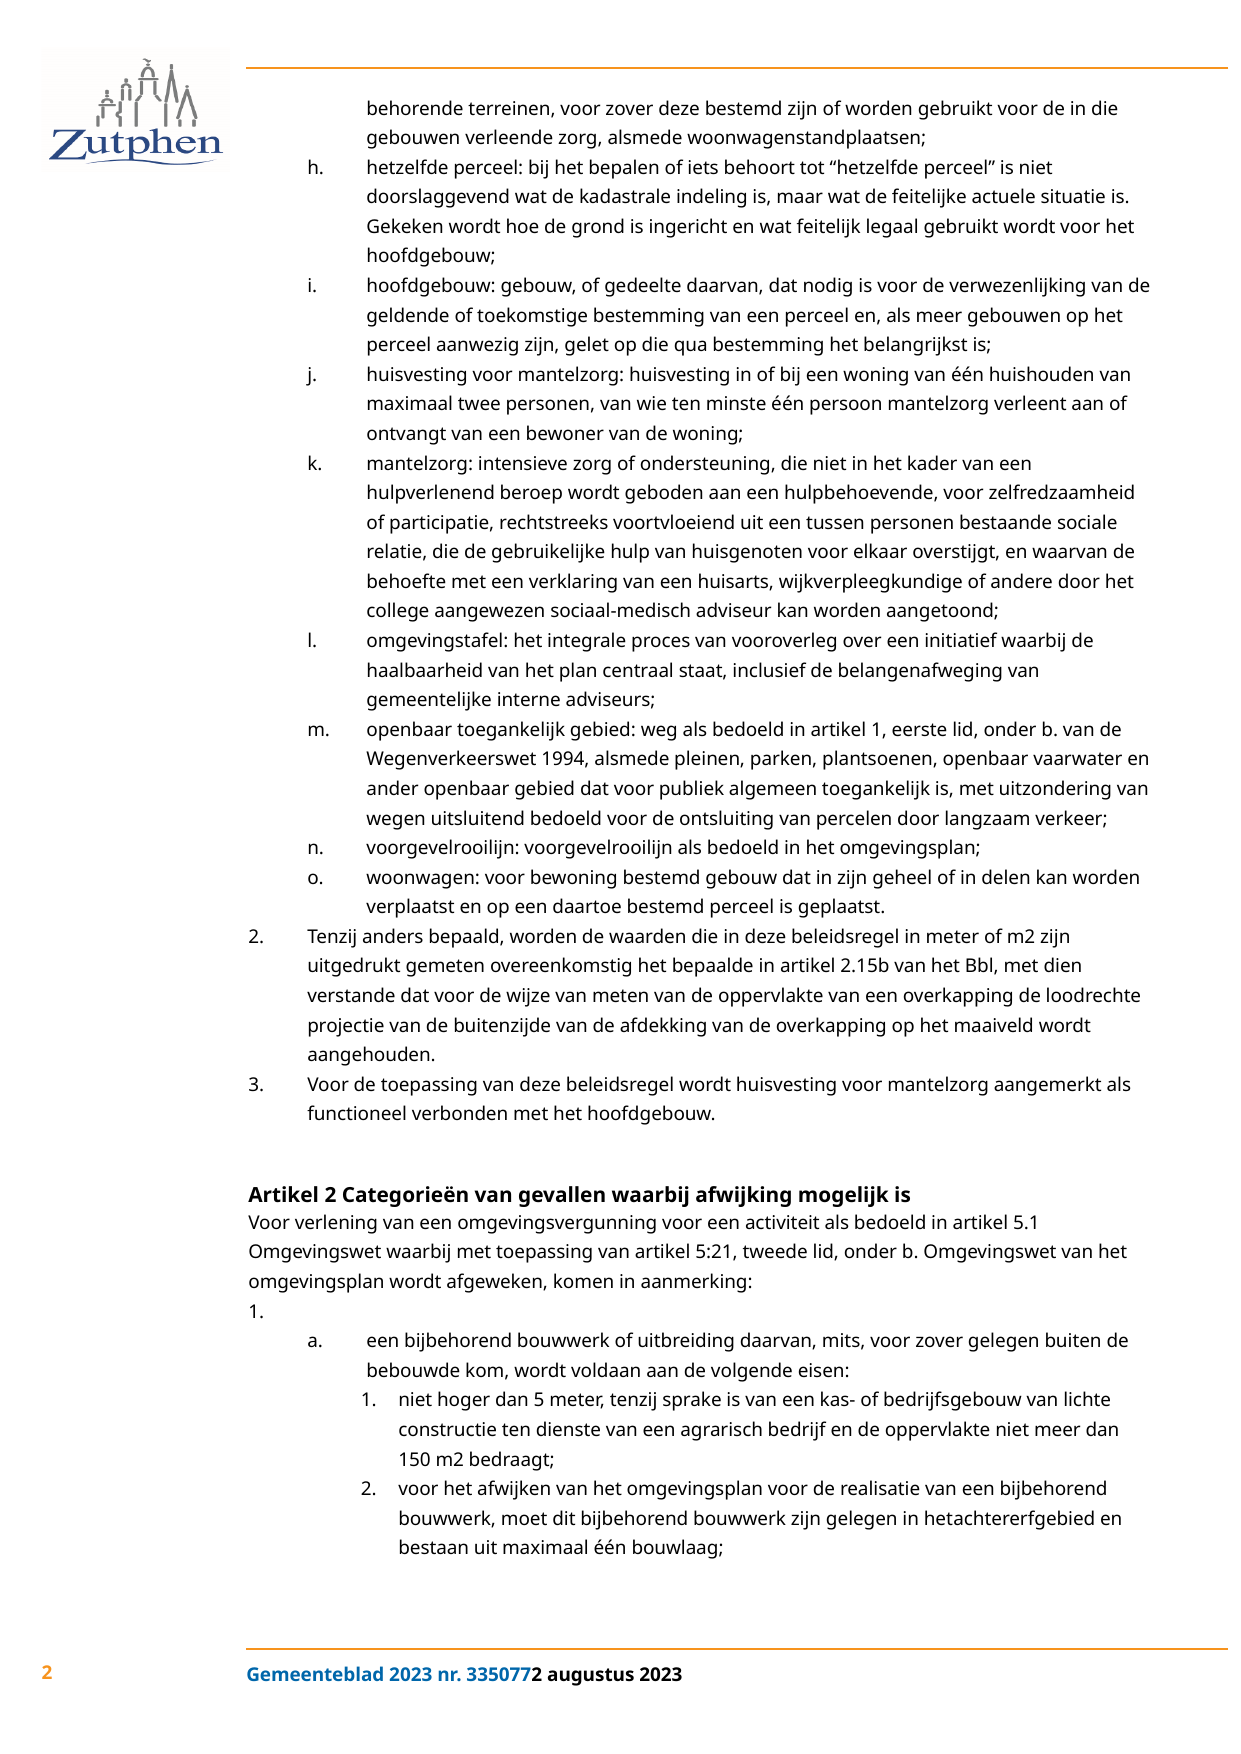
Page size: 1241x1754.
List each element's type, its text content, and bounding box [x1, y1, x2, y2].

list Voor de toepassing van deze beleidsregel wordt huisvesting voor mantelzorg aangemerkt als functioneel verbonden met het hoofdgebouw. [248, 1071, 1152, 1126]
list een bijbehorend bouwwerk of uitbreiding daarvan, mits, voor zover gelegen buiten de bebouwde kom, wordt voldaan aan de volgende eisen: [307, 1327, 1152, 1383]
list omgevingstafel: het integrale proces van vooroverleg over een initiatief waarbij de haalbaarheid van het plan centraal staat, inclusief de belangenafweging van gemeentelijke interne adviseurs; [307, 627, 1152, 712]
text Artikel 2 Categorieën van gevallen waarbij afwijking mogelijk is [248, 1181, 1152, 1209]
list niet hoger dan 5 meter, tenzij sprake is van een kas- of bedrijfsgebouw van lichte constructie ten dienste van een agrarisch bedrijf en de oppervlakte niet meer dan 150 m2 bedraagt; [361, 1387, 1152, 1471]
list hoofdgebouw: gebouw, of gedeelte daarvan, dat nodig is voor de verwezenlijking van de geldende of toekomstige bestemming van een perceel en, als meer gebouwen op het perceel aanwezig zijn, gelet op die qua bestemming het belangrijkst is; [307, 272, 1152, 357]
list mantelzorg: intensieve zorg of ondersteuning, die niet in het kader van een hulpverlenend beroep wordt geboden aan een hulpbehoevende, voor zelfredzaamheid of participatie, rechtstreeks voortvloeiend uit een tussen personen bestaande sociale relatie, die de gebruikelijke hulp van huisgenoten voor elkaar overstijgt, en waarvan de behoefte met een verklaring van een huisarts, wijkverpleegkundige of andere door het college aangewezen sociaal-medisch adviseur kan worden aangetoond; [307, 450, 1152, 623]
list voorgevelrooilijn: voorgevelrooilijn als bedoeld in het omgevingsplan; [307, 834, 1152, 860]
list behorende terreinen, voor zover deze bestemd zijn of worden gebruikt voor de in die gebouwen verleende zorg, alsmede woonwagenstandplaatsen; [307, 95, 1152, 150]
list openbaar toegankelijk gebied: weg als bedoeld in artikel 1, eerste lid, onder b. van de Wegenverkeerswet 1994, alsmede pleinen, parken, plantsoenen, openbaar vaarwater en ander openbaar gebied dat voor publiek algemeen toegankelijk is, met uitzondering van wegen uitsluitend bedoeld voor de ontsluiting van percelen door langzaam verkeer; [307, 716, 1152, 831]
picture [41, 47, 231, 172]
list hetzelfde perceel: bij het bepalen of iets behoort tot “hetzelfde perceel” is niet doorslaggevend wat de kadastrale indeling is, maar wat de feitelijke actuele situatie is. Gekeken wordt hoe de grond is ingericht en wat feitelijk legaal gebruikt wordt voor het hoofdgebouw; [307, 154, 1152, 268]
list huisvesting voor mantelzorg: huisvesting in of bij een woning van één huishouden van maximaal twee personen, van wie ten minste één persoon mantelzorg verleent aan of ontvangt van een bewoner van de woning; [307, 361, 1152, 446]
text Voor verlening van een omgevingsvergunning voor een activiteit als bedoeld in artikel 5.1 Omgevingswet waarbij met toepassing van artikel 5:21, tweede lid, onder b. Omgevingswet van het omgevingsplan wordt afgeweken, komen in aanmerking: [248, 1209, 1152, 1294]
list voor het afwijken van het omgevingsplan voor de realisatie van een bijbehorend bouwwerk, moet dit bijbehorend bouwwerk zijn gelegen in hetachtererfgebied en bestaan uit maximaal één bouwlaag; [361, 1475, 1152, 1560]
list woonwagen: voor bewoning bestemd gebouw dat in zijn geheel of in delen kan worden verplaatst en op een daartoe bestemd perceel is geplaatst. [307, 864, 1152, 919]
list Tenzij anders bepaald, worden de waarden die in deze beleidsregel in meter of m2 zijn uitgedrukt gemeten overeenkomstig het bepaalde in artikel 2.15b van het Bbl, met dien verstande dat voor de wijze van meten van de oppervlakte van een overkapping de loodrechte projectie van de buitenzijde van de afdekking van de overkapping op het maaiveld wordt aangehouden. [248, 923, 1152, 1067]
